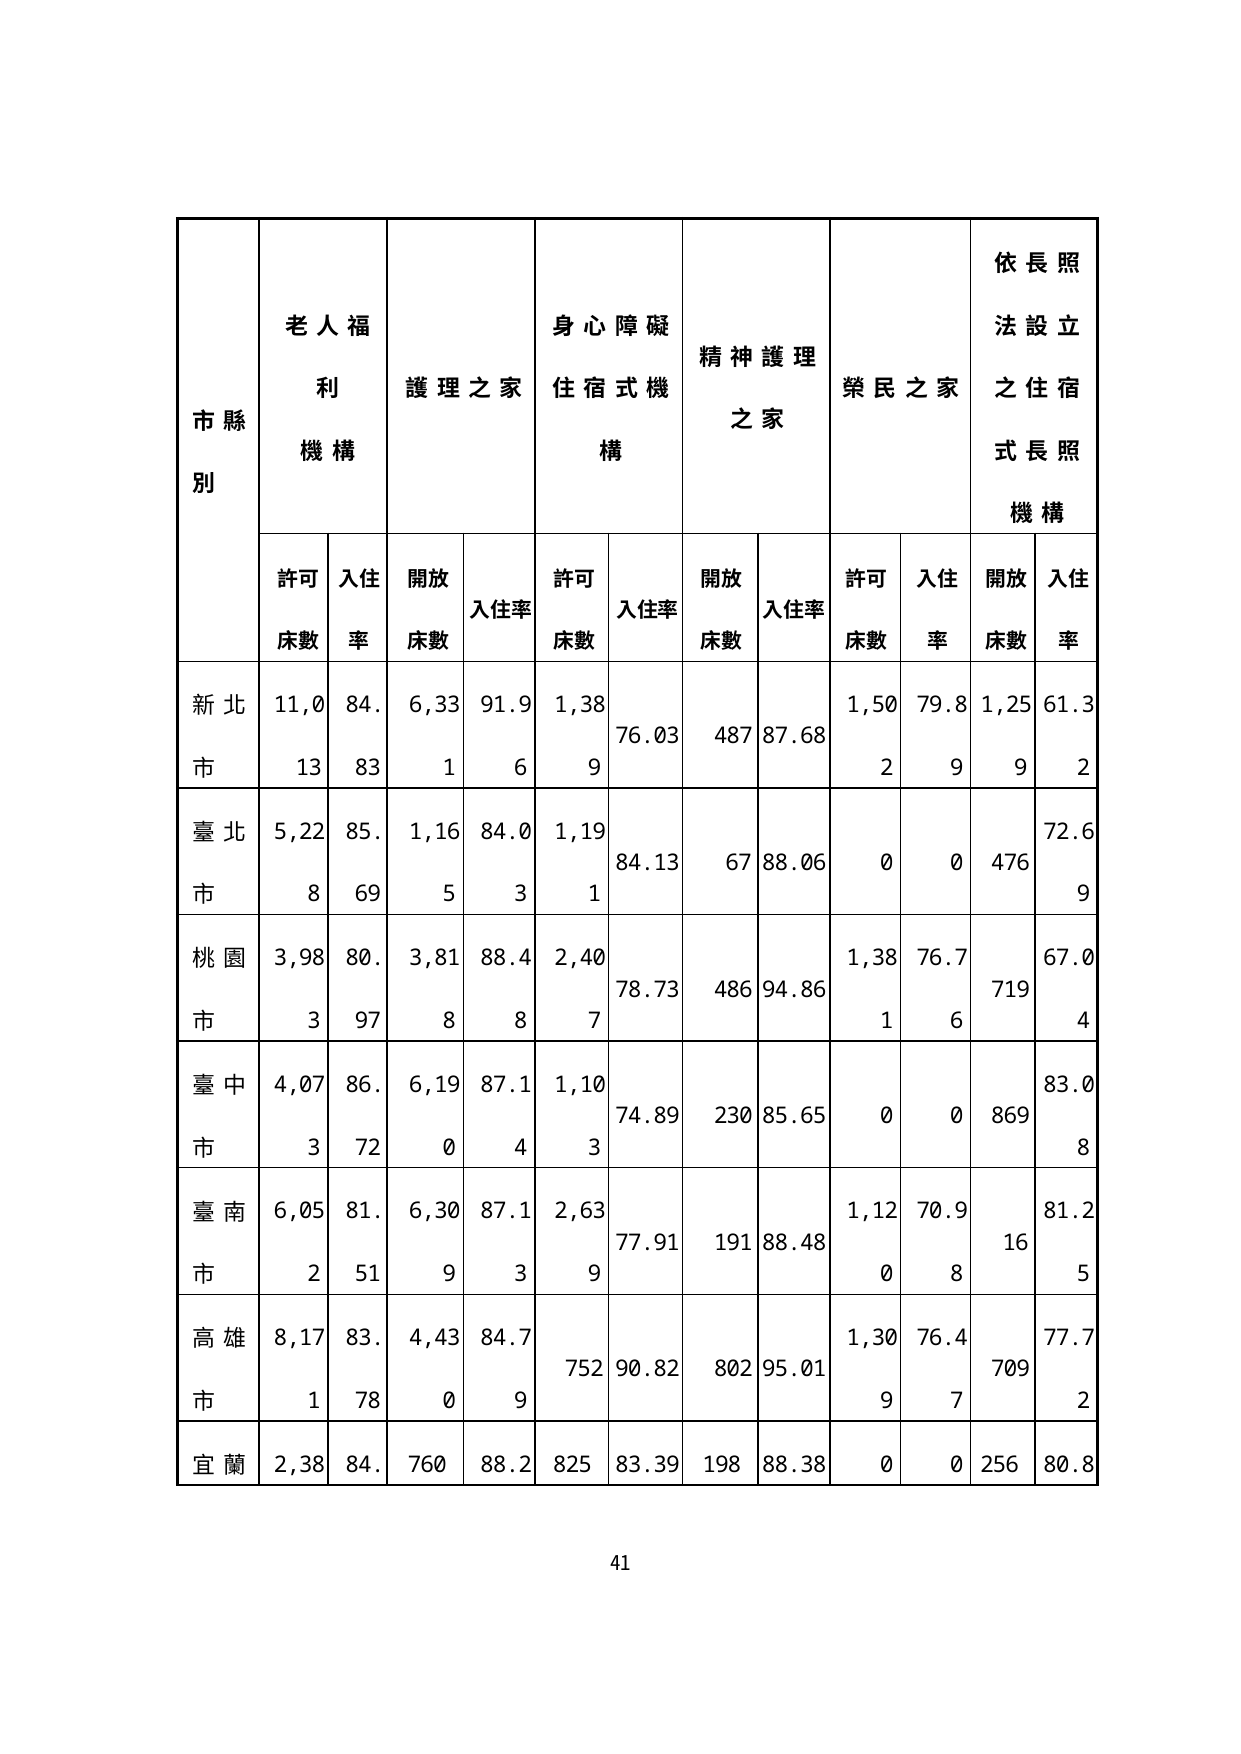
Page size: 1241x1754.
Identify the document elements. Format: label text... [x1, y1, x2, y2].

table_cell 752 [536, 1295, 608, 1420]
table_cell 開放 床數 [971, 534, 1034, 661]
table_cell 4,430 [388, 1295, 463, 1420]
table_cell 87.14 [464, 1042, 534, 1167]
table_cell 79.89 [901, 662, 970, 787]
table_cell 2,38 [260, 1422, 327, 1484]
table_cell 1,389 [536, 662, 608, 787]
table_cell 88.2 [464, 1422, 534, 1484]
table_cell 76.76 [901, 915, 970, 1040]
table_cell 高雄市 [179, 1295, 258, 1420]
table_cell 760 [388, 1422, 463, 1484]
table_header 身心障礙住宿式機構 [536, 220, 682, 532]
table_cell 70.98 [901, 1168, 970, 1293]
table_cell 95.01 [759, 1295, 829, 1420]
table_cell 1,165 [388, 789, 463, 914]
table_cell 4,073 [260, 1042, 327, 1167]
table_cell 191 [683, 1168, 757, 1293]
table_cell 825 [536, 1422, 608, 1484]
table_cell 88.38 [759, 1422, 829, 1484]
table_cell 0 [831, 1042, 900, 1167]
table_cell 入住率 [464, 534, 534, 661]
table_cell 0 [831, 789, 900, 914]
table_cell 84. [329, 1422, 386, 1484]
table_cell 78.73 [609, 915, 682, 1040]
table_cell 486 [683, 915, 757, 1040]
table_header 護理之家 [388, 220, 534, 532]
table_cell 臺北市 [179, 789, 258, 914]
table_cell 6,052 [260, 1168, 327, 1293]
table_header 依長照法設立之住宿式長照機構 [971, 220, 1096, 532]
table_cell 88.48 [464, 915, 534, 1040]
table_cell 61.32 [1036, 662, 1096, 787]
table_cell 80.8 [1036, 1422, 1096, 1484]
table_cell 入住率 [901, 534, 970, 661]
table_cell 84.79 [464, 1295, 534, 1420]
table_cell 臺南市 [179, 1168, 258, 1293]
table_cell 77.91 [609, 1168, 682, 1293]
table_cell 83.39 [609, 1422, 682, 1484]
table_cell 85.65 [759, 1042, 829, 1167]
table_header 精神護理之家 [683, 220, 829, 532]
table_cell 0 [901, 789, 970, 914]
table_cell 入住率 [329, 534, 386, 661]
table_cell 2,407 [536, 915, 608, 1040]
table_cell 256 [971, 1422, 1034, 1484]
table_cell 新北市 [179, 662, 258, 787]
table_cell 6,190 [388, 1042, 463, 1167]
table_cell 80.97 [329, 915, 386, 1040]
table_cell 1,191 [536, 789, 608, 914]
table_cell 6,309 [388, 1168, 463, 1293]
table_cell 84.13 [609, 789, 682, 914]
table_cell 入住率 [1036, 534, 1096, 661]
table_cell 0 [901, 1042, 970, 1167]
table_header 榮民之家 [831, 220, 970, 532]
table_cell 67.04 [1036, 915, 1096, 1040]
table_cell 476 [971, 789, 1034, 914]
table_cell 5,228 [260, 789, 327, 914]
table_cell 230 [683, 1042, 757, 1167]
table_cell 許可 床數 [831, 534, 900, 661]
table_cell 宜蘭 [179, 1422, 258, 1484]
table_cell 94.86 [759, 915, 829, 1040]
table_cell 16 [971, 1168, 1034, 1293]
table_header 老人福利 機構 [260, 220, 386, 532]
table_cell 0 [831, 1422, 900, 1484]
table_cell 88.48 [759, 1168, 829, 1293]
table_cell 67 [683, 789, 757, 914]
table_cell 198 [683, 1422, 757, 1484]
table_cell 11,013 [260, 662, 327, 787]
table_cell 76.47 [901, 1295, 970, 1420]
table_cell 0 [901, 1422, 970, 1484]
table_cell 入住率 [759, 534, 829, 661]
table_cell 719 [971, 915, 1034, 1040]
table_cell 869 [971, 1042, 1034, 1167]
table_cell 77.72 [1036, 1295, 1096, 1420]
table_cell 1,120 [831, 1168, 900, 1293]
table_cell 87.68 [759, 662, 829, 787]
table_cell 6,331 [388, 662, 463, 787]
table_cell 許可 床數 [260, 534, 327, 661]
table_cell 81.25 [1036, 1168, 1096, 1293]
table_header 市縣別 [179, 220, 258, 661]
table_cell 88.06 [759, 789, 829, 914]
table_cell 709 [971, 1295, 1034, 1420]
table_cell 1,381 [831, 915, 900, 1040]
table_cell 76.03 [609, 662, 682, 787]
table_cell 72.69 [1036, 789, 1096, 914]
table_cell 許可 床數 [536, 534, 608, 661]
table_cell 8,171 [260, 1295, 327, 1420]
table_cell 91.96 [464, 662, 534, 787]
table_cell 臺中市 [179, 1042, 258, 1167]
table_cell 86.72 [329, 1042, 386, 1167]
table_cell 桃園市 [179, 915, 258, 1040]
table_cell 入住率 [609, 534, 682, 661]
table_cell 90.82 [609, 1295, 682, 1420]
table_cell 487 [683, 662, 757, 787]
table_cell 85.69 [329, 789, 386, 914]
table_cell 84.03 [464, 789, 534, 914]
table_cell 74.89 [609, 1042, 682, 1167]
table_cell 3,818 [388, 915, 463, 1040]
table_cell 3,983 [260, 915, 327, 1040]
table_cell 87.13 [464, 1168, 534, 1293]
table_cell 83.08 [1036, 1042, 1096, 1167]
table_cell 84.83 [329, 662, 386, 787]
table_cell 802 [683, 1295, 757, 1420]
table_cell 1,103 [536, 1042, 608, 1167]
table_cell 81.51 [329, 1168, 386, 1293]
table_cell 2,639 [536, 1168, 608, 1293]
table_cell 1,259 [971, 662, 1034, 787]
table_cell 1,502 [831, 662, 900, 787]
table_cell 83.78 [329, 1295, 386, 1420]
table_cell 1,309 [831, 1295, 900, 1420]
table_cell 開放 床數 [388, 534, 463, 661]
table_cell 開放 床數 [683, 534, 757, 661]
